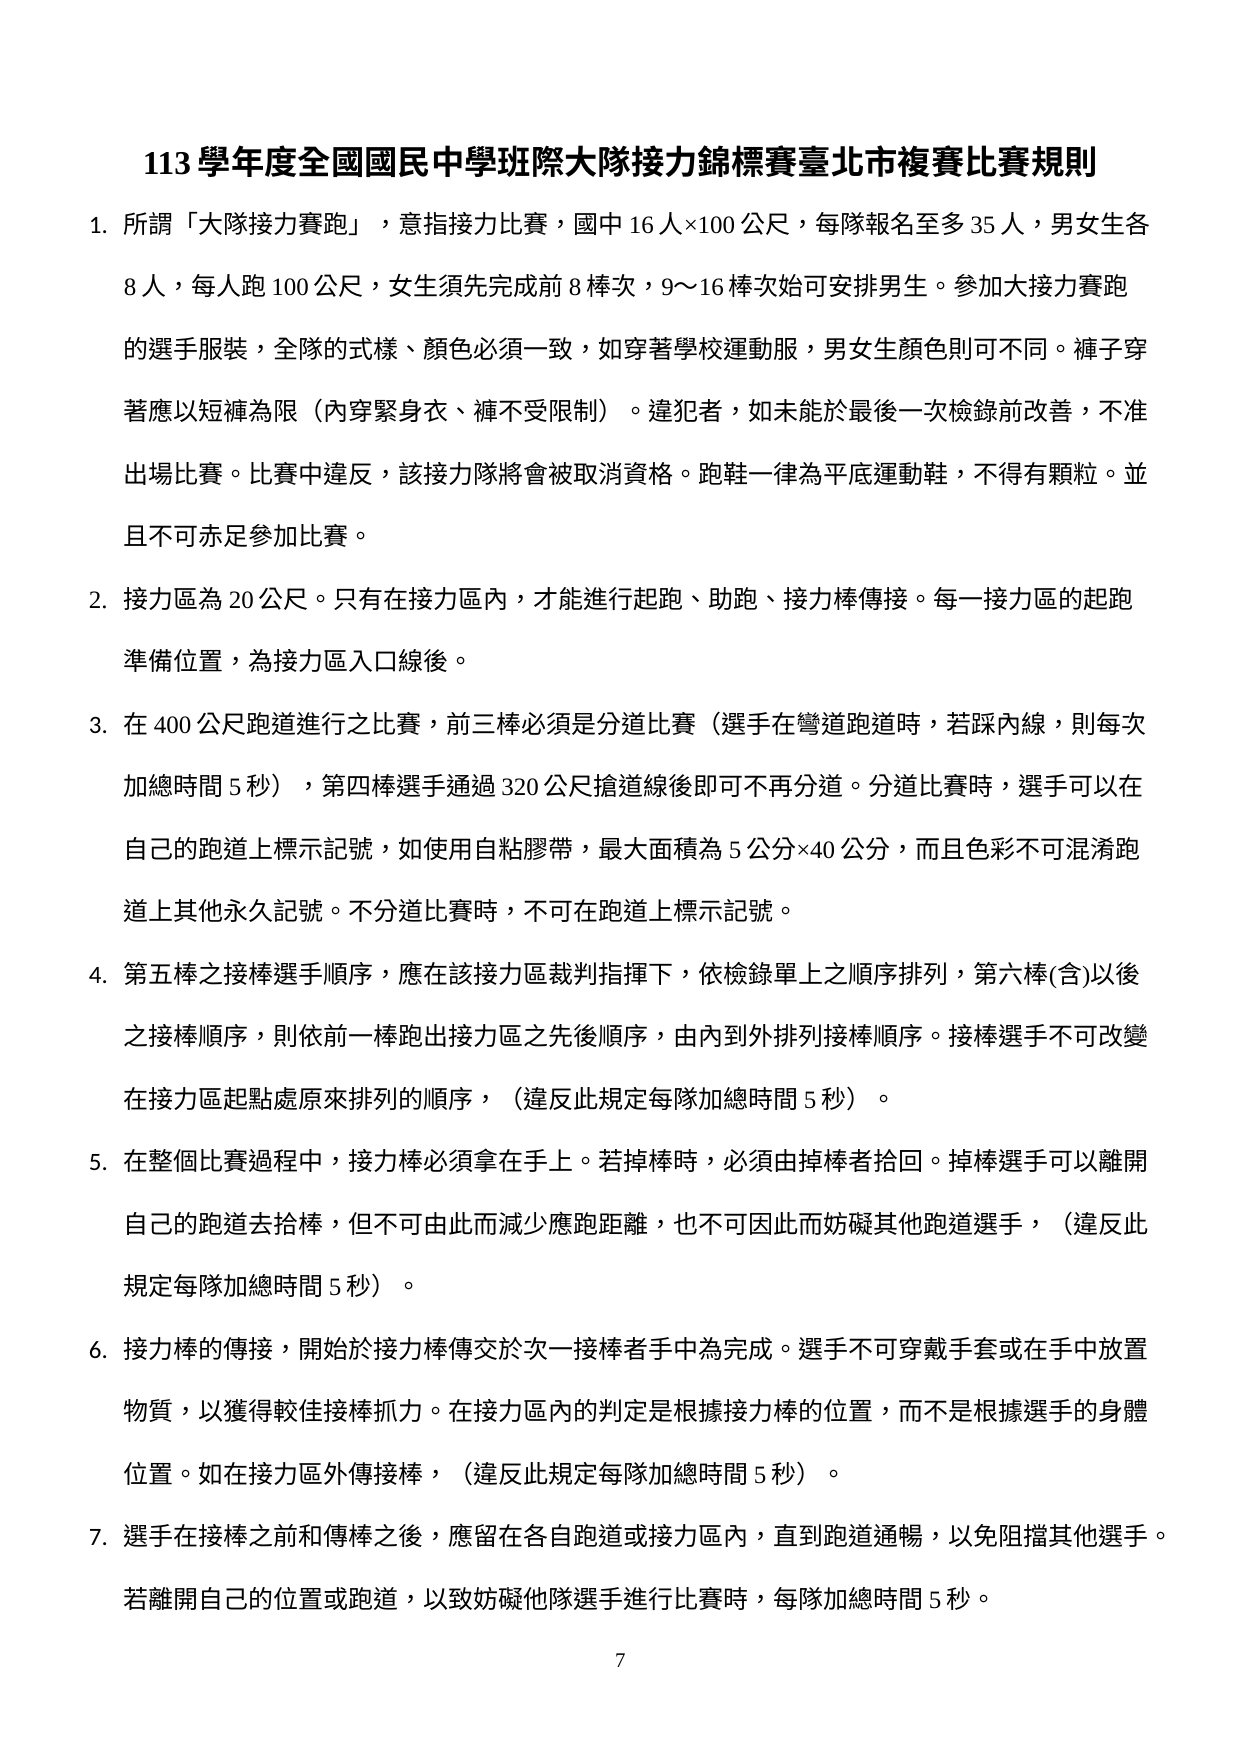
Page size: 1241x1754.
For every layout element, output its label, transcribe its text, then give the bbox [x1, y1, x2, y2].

list 在400公尺跑道進行之比賽，前三棒必須是分道比賽（選手在彎道跑道時，若踩內線，則每次加總時間5秒），第四棒選手通過320公尺搶道線後即可不再分道。分道比賽時，選手可以在自己的跑道上標示記號，如使用自粘膠帶，最大面積為5公分×40公分，而且色彩不可混淆跑道上其他永久記號。不分道比賽時，不可在跑道上標示記號。 [89, 681, 1152, 931]
text 113學年度全國國民中學班際大隊接力錦標賽臺北市複賽比賽規則 [89, 118, 1152, 181]
list 接力棒的傳接，開始於接力棒傳交於次一接棒者手中為完成。選手不可穿戴手套或在手中放置物質，以獲得較佳接棒抓力。在接力區內的判定是根據接力棒的位置，而不是根據選手的身體位置。如在接力區外傳接棒，（違反此規定每隊加總時間5秒）。 [89, 1306, 1152, 1493]
list 所謂「大隊接力賽跑」，意指接力比賽，國中16人×100公尺，每隊報名至多35人，男女生各8人，每人跑100公尺，女生須先完成前8棒次，9～16棒次始可安排男生。參加大接力賽跑的選手服裝，全隊的式樣、顏色必須一致，如穿著學校運動服，男女生顏色則可不同。褲子穿著應以短褲為限（內穿緊身衣、褲不受限制）。違犯者，如未能於最後一次檢錄前改善，不准出場比賽。比賽中違反，該接力隊將會被取消資格。跑鞋一律為平底運動鞋，不得有顆粒。並且不可赤足參加比賽。 [89, 181, 1152, 556]
list 第五棒之接棒選手順序，應在該接力區裁判指揮下，依檢錄單上之順序排列，第六棒(含)以後之接棒順序，則依前一棒跑出接力區之先後順序，由內到外排列接棒順序。接棒選手不可改變在接力區起點處原來排列的順序，（違反此規定每隊加總時間5秒）。 [89, 931, 1152, 1118]
list 在整個比賽過程中，接力棒必須拿在手上。若掉棒時，必須由掉棒者拾回。掉棒選手可以離開自己的跑道去拾棒，但不可由此而減少應跑距離，也不可因此而妨礙其他跑道選手，（違反此規定每隊加總時間5秒）。 [89, 1118, 1152, 1306]
list 選手在接棒之前和傳棒之後，應留在各自跑道或接力區內，直到跑道通暢，以免阻擋其他選手。若離開自己的位置或跑道，以致妨礙他隊選手進行比賽時，每隊加總時間5秒。 [89, 1493, 1152, 1618]
list 接力區為20公尺。只有在接力區內，才能進行起跑、助跑、接力棒傳接。每一接力區的起跑準備位置，為接力區入口線後。 [89, 556, 1152, 681]
